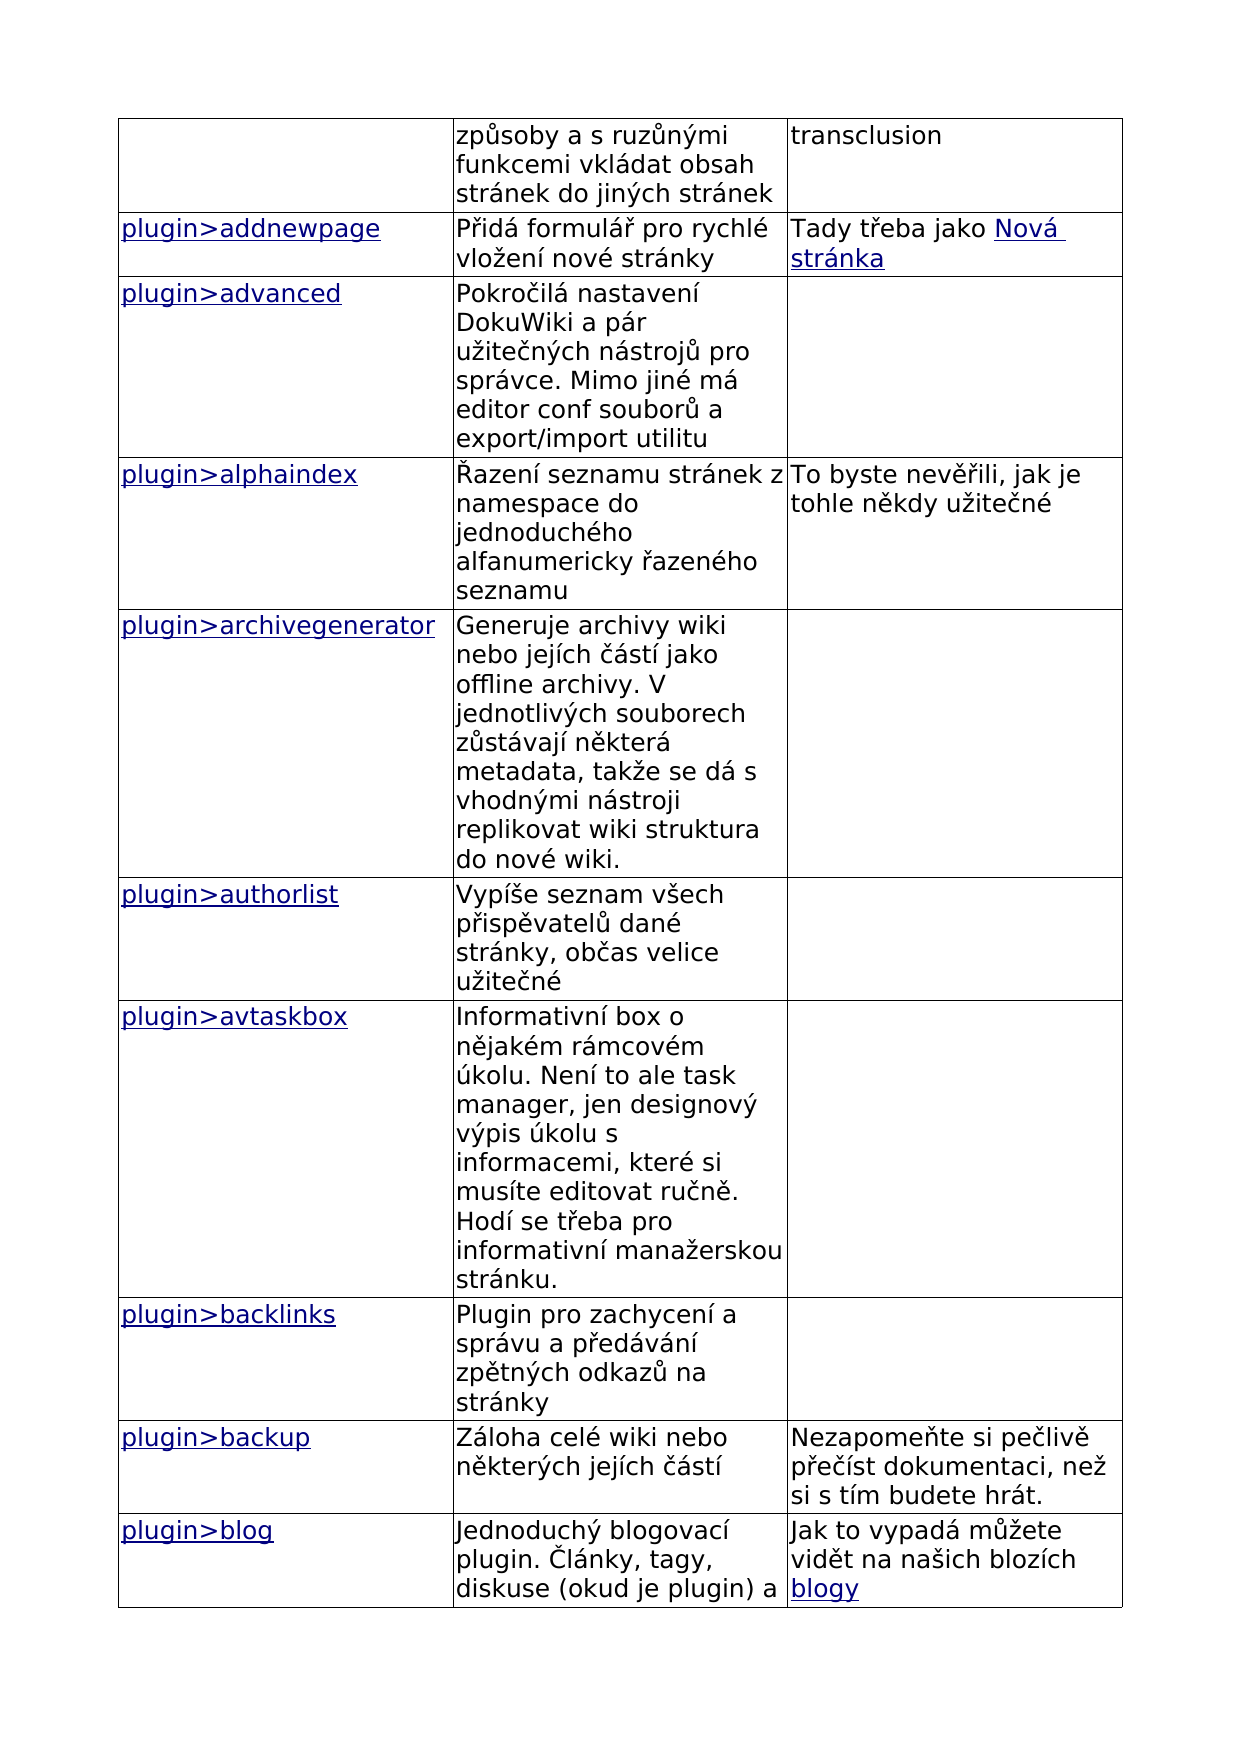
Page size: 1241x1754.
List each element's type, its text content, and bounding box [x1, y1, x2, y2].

table_cell transclusion [788, 119, 1122, 212]
table_cell plugin>authorlist [119, 878, 453, 999]
table_cell plugin>addnewpage [119, 213, 453, 276]
table_cell Záloha celé wiki nebo některých jejích částí [454, 1421, 787, 1513]
table_cell Pokročilá nastavení DokuWiki a pár užitečných nástrojů pro správce. Mimo jiné má editor conf souborů a export/import utilitu [454, 277, 787, 457]
table_cell Jak to vypadá můžete vidět na našich blozích blogy [788, 1514, 1122, 1607]
table_cell [788, 1001, 1122, 1297]
table_cell plugin>blog [119, 1514, 453, 1607]
table_cell Informativní box o nějakém rámcovém úkolu. Není to ale task manager, jen designový výpis úkolu s informacemi, které si musíte editovat ručně. Hodí se třeba pro informativní manažerskou stránku. [454, 1001, 787, 1297]
table_cell Tady třeba jako Nová stránka [788, 213, 1122, 276]
table_cell plugin>backlinks [119, 1298, 453, 1420]
table_cell plugin>archivegenerator [119, 610, 453, 877]
table_cell [788, 277, 1122, 457]
table_cell Vypíše seznam všech přispěvatelů dané stránky, občas velice užitečné [454, 878, 787, 999]
table_cell Řazení seznamu stránek z namespace do jednoduchého alfanumericky řazeného seznamu [454, 458, 787, 608]
table_cell plugin>backup [119, 1421, 453, 1513]
table_cell plugin>alphaindex [119, 458, 453, 608]
table_cell [119, 119, 453, 212]
table_cell Přidá formulář pro rychlé vložení nové stránky [454, 213, 787, 276]
table_cell [788, 610, 1122, 877]
table_cell Generuje archivy wiki nebo jejích částí jako offline archivy. V jednotlivých souborech zůstávají některá metadata, takže se dá s vhodnými nástroji replikovat wiki struktura do nové wiki. [454, 610, 787, 877]
table_cell [788, 1298, 1122, 1420]
table_cell To byste nevěřili, jak je tohle někdy užitečné [788, 458, 1122, 608]
table_cell způsoby a s ruzůnými funkcemi vkládat obsah stránek do jiných stránek [454, 119, 787, 212]
table_cell Nezapomeňte si pečlivě přečíst dokumentaci, než si s tím budete hrát. [788, 1421, 1122, 1513]
table_cell [788, 878, 1122, 999]
table_cell plugin>advanced [119, 277, 453, 457]
table_cell Plugin pro zachycení a správu a předávání zpětných odkazů na stránky [454, 1298, 787, 1420]
table_cell plugin>avtaskbox [119, 1001, 453, 1297]
table_cell Jednoduchý blogovací plugin. Články, tagy, diskuse (okud je plugin) a [454, 1514, 787, 1607]
